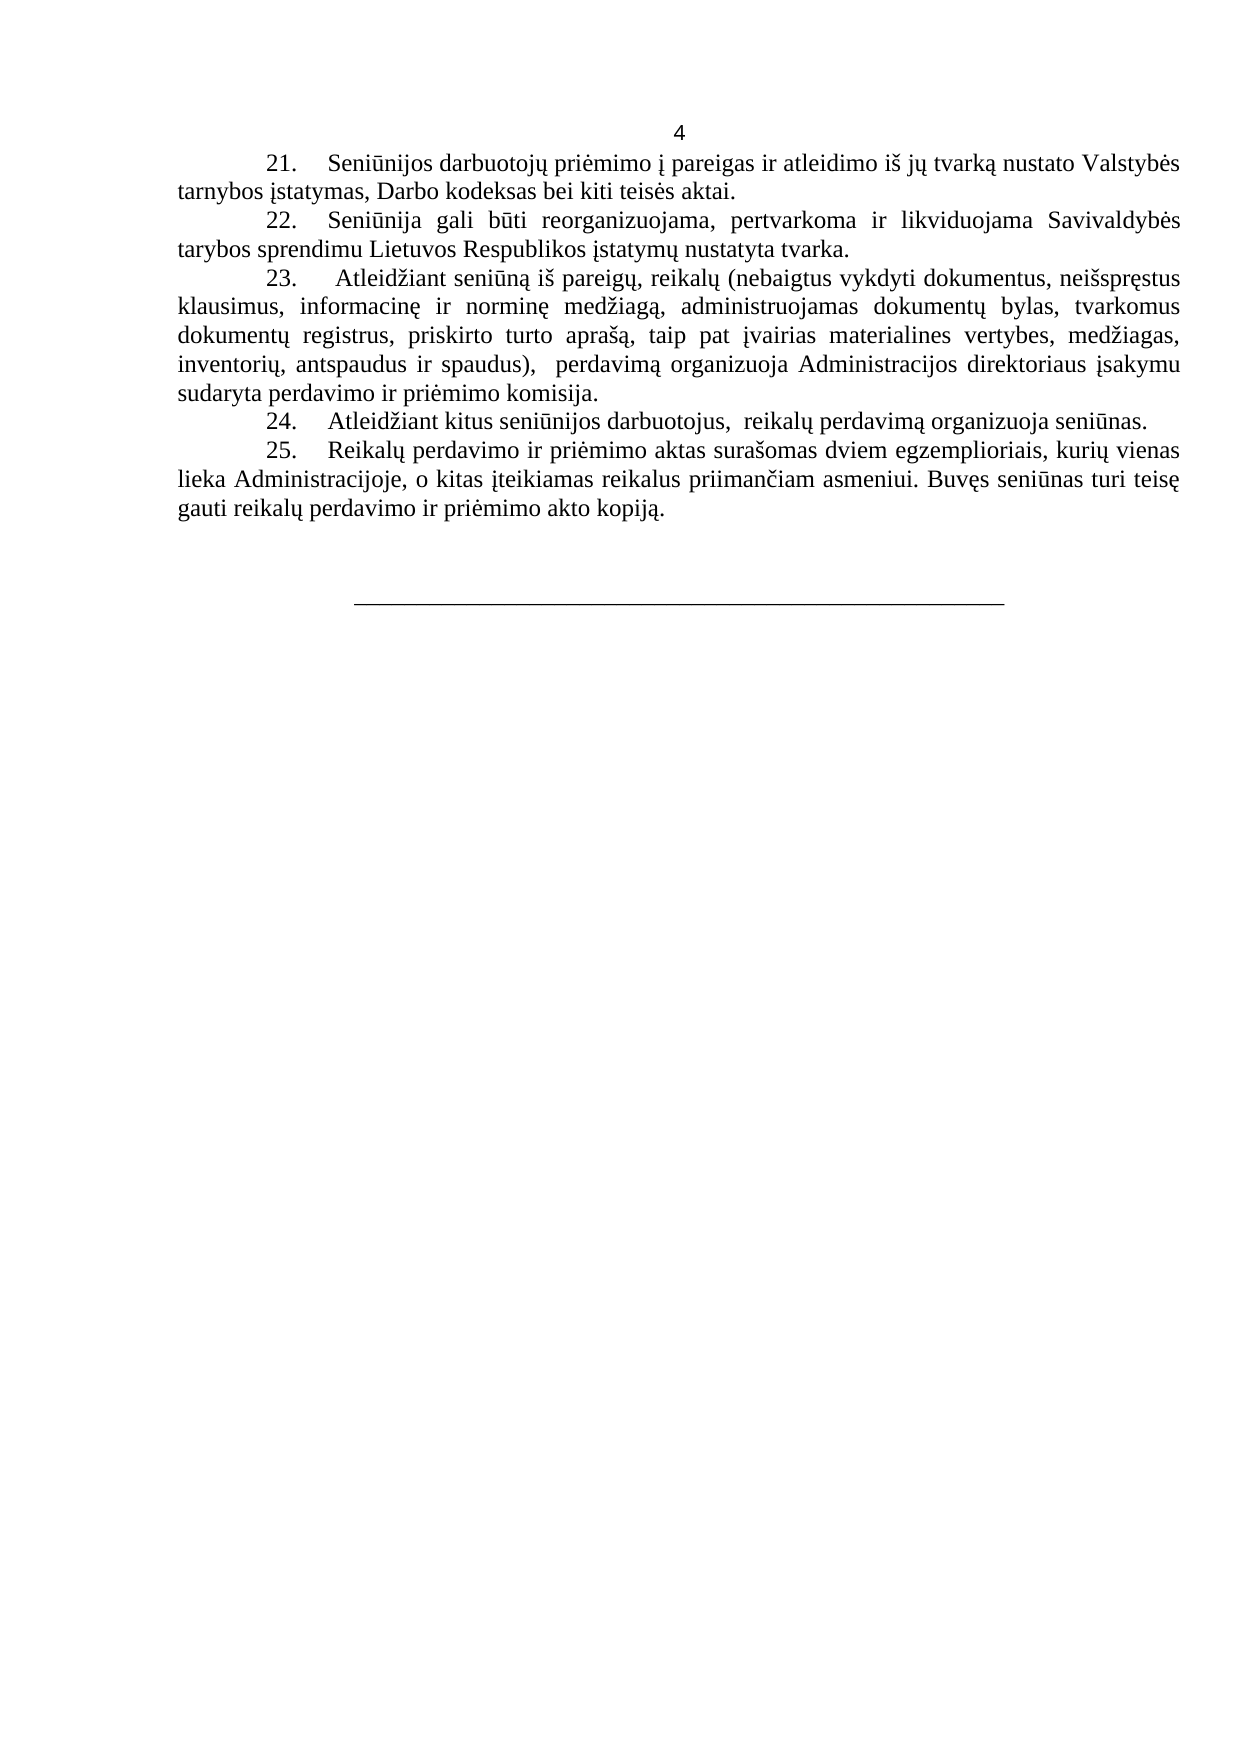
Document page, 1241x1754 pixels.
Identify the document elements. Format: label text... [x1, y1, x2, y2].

text ____________________________________________________ [177, 579, 1181, 608]
text 24. Atleidžiant kitus seniūnijos darbuotojus, reikalų perdavimą organizuoja seniūnas. [177, 406, 1181, 435]
text 22. Seniūnija gali būti reorganizuojama, pertvarkoma ir likviduojama Savivaldybės tarybos sprendimu Lietuvos Respublikos įstatymų nustatyta tvarka. [177, 205, 1181, 263]
text 21. Seniūnijos darbuotojų priėmimo į pareigas ir atleidimo iš jų tvarką nustato Valstybės tarnybos įstatymas, Darbo kodeksas bei kiti teisės aktai. [177, 148, 1181, 205]
text 25. Reikalų perdavimo ir priėmimo aktas surašomas dviem egzemplioriais, kurių vienas lieka Administracijoje, o kitas įteikiamas reikalus priimančiam asmeniui. Buvęs seniūnas turi teisę gauti reikalų perdavimo ir priėmimo akto kopiją. [177, 435, 1181, 521]
text 23. Atleidžiant seniūną iš pareigų, reikalų (nebaigtus vykdyti dokumentus, neišspręstus klausimus, informacinę ir norminę medžiagą, administruojamas dokumentų bylas, tvarkomus dokumentų registrus, priskirto turto aprašą, taip pat įvairias materialines vertybes, medžiagas, inventorių, antspaudus ir spaudus), perdavimą organizuoja Administracijos direktoriaus įsakymu sudaryta perdavimo ir priėmimo komisija. [177, 263, 1181, 406]
